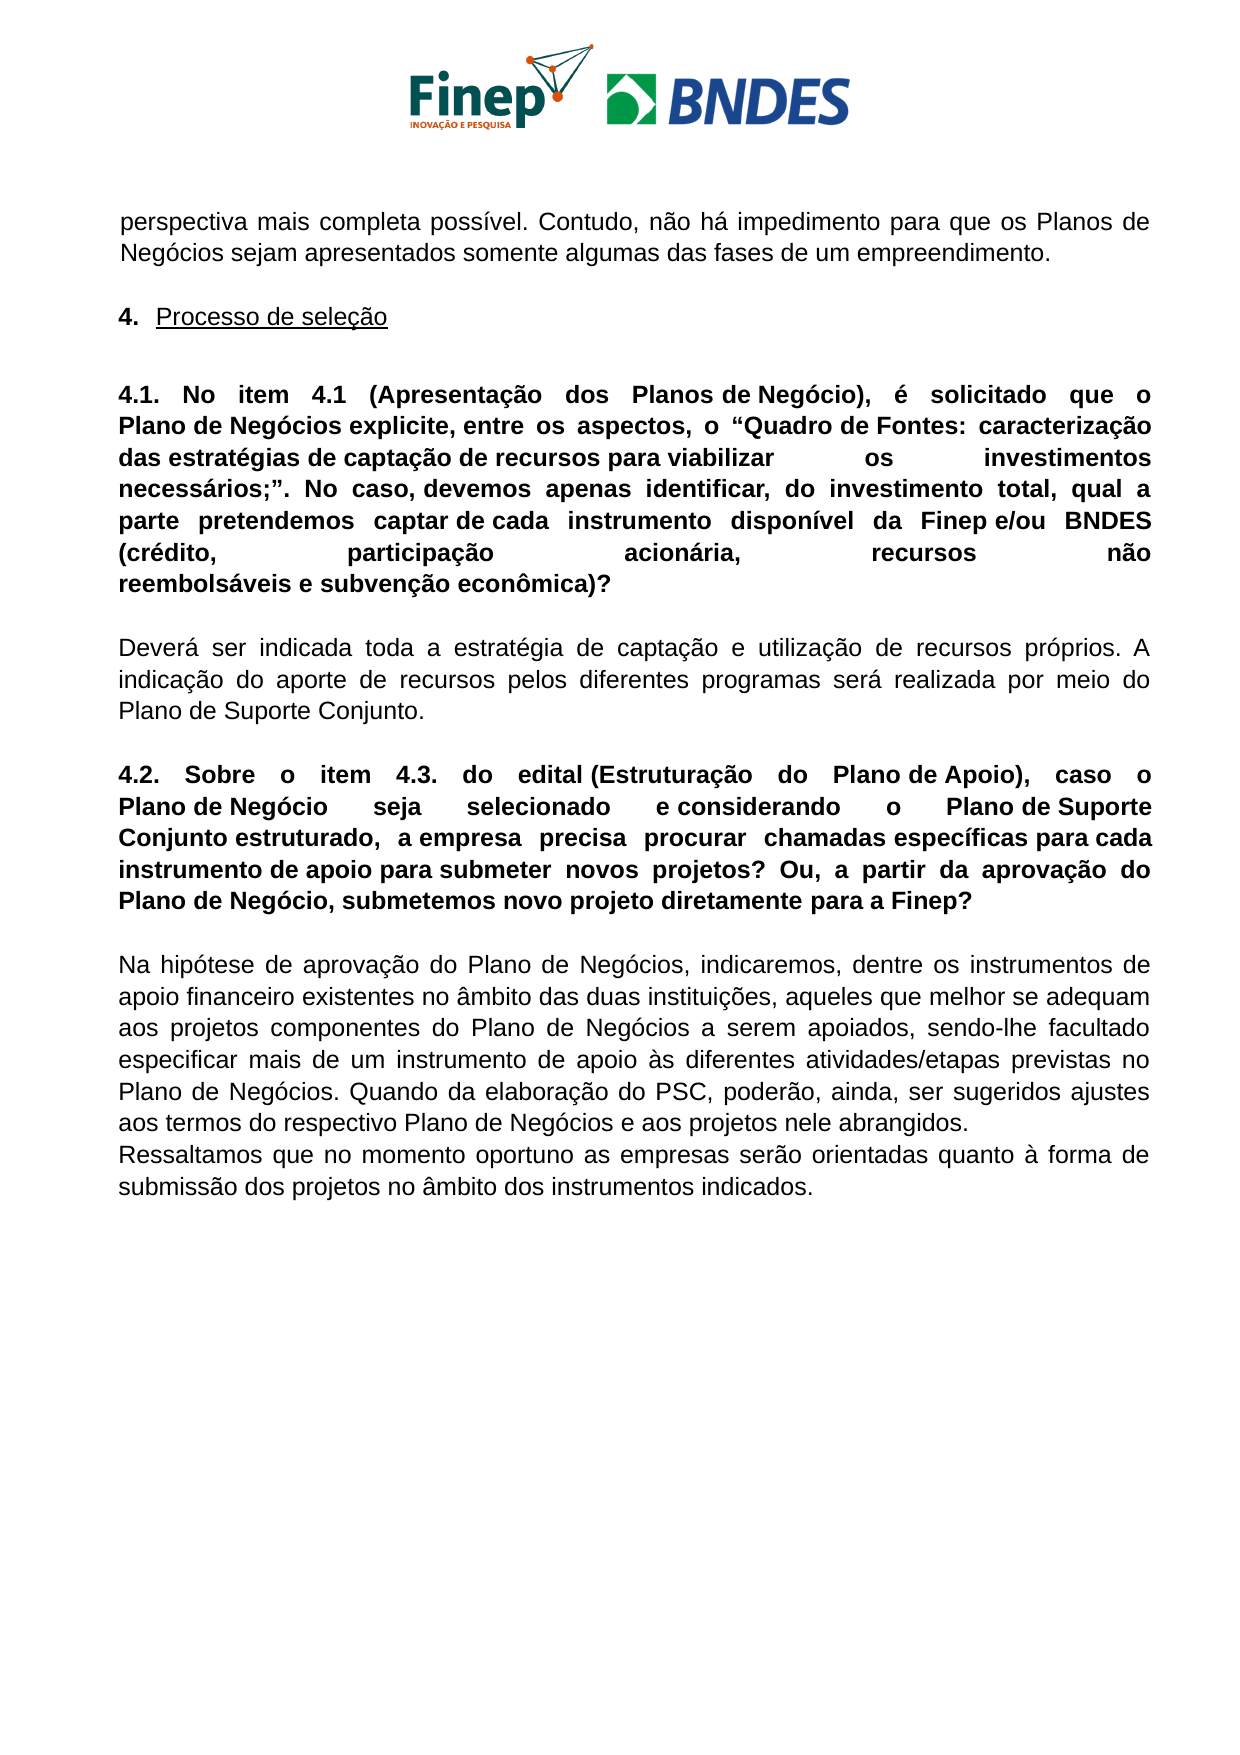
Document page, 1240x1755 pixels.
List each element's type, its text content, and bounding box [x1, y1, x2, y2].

text Ressaltamos que no momento oportuno as empresas serão orientadas quanto à forma de submissão dos projetos no âmbito dos instrumentos indicados. [118, 1140, 1152, 1200]
text Deverá ser indicada toda a estratégia de captação e utilização de recursos próprios. A indicação do aporte de recursos pelos diferentes programas será realizada por meio do Plano de Suporte Conjunto. [118, 633, 1152, 725]
text 4.1. No item 4.1 (Apresentação dos Planos de Negócio), é solicitado que o Plano de Negócios explicite, entre os aspectos, o “Quadro de Fontes: caracterização das estratégias de captação de recursos para viabilizar os investimentos necessários;”. No caso, devemos apenas identificar, do investimento total, qual a parte pretendemos captar de cada instrumento disponível da Finep e/ou BNDES (crédito, participação acionária, recursos não reembolsáveis e subvenção econômica)? [118, 380, 1152, 598]
list Processo de seleção [118, 302, 1152, 331]
text Na hipótese de aprovação do Plano de Negócios, indicaremos, dentre os instrumentos de apoio financeiro existentes no âmbito das duas instituições, aqueles que melhor se adequam aos projetos componentes do Plano de Negócios a serem apoiados, sendo-lhe facultado especificar mais de um instrumento de apoio às diferentes atividades/etapas previstas no Plano de Negócios. Quando da elaboração do PSC, poderão, ainda, ser sugeridos ajustes aos termos do respectivo Plano de Negócios e aos projetos nele abrangidos. [118, 950, 1152, 1137]
text 4.2. Sobre o item 4.3. do edital (Estruturação do Plano de Apoio), caso o Plano de Negócio seja selecionado e considerando o Plano de Suporte Conjunto estruturado, a empresa precisa procurar chamadas específicas para cada instrumento de apoio para submeter novos projetos? Ou, a partir da aprovação do Plano de Negócio, submetemos novo projeto diretamente para a Finep? [118, 760, 1152, 915]
text perspectiva mais completa possível. Contudo, não há impedimento para que os Planos de Negócios sejam apresentados somente algumas das fases de um empreendimento. [119, 207, 1152, 267]
